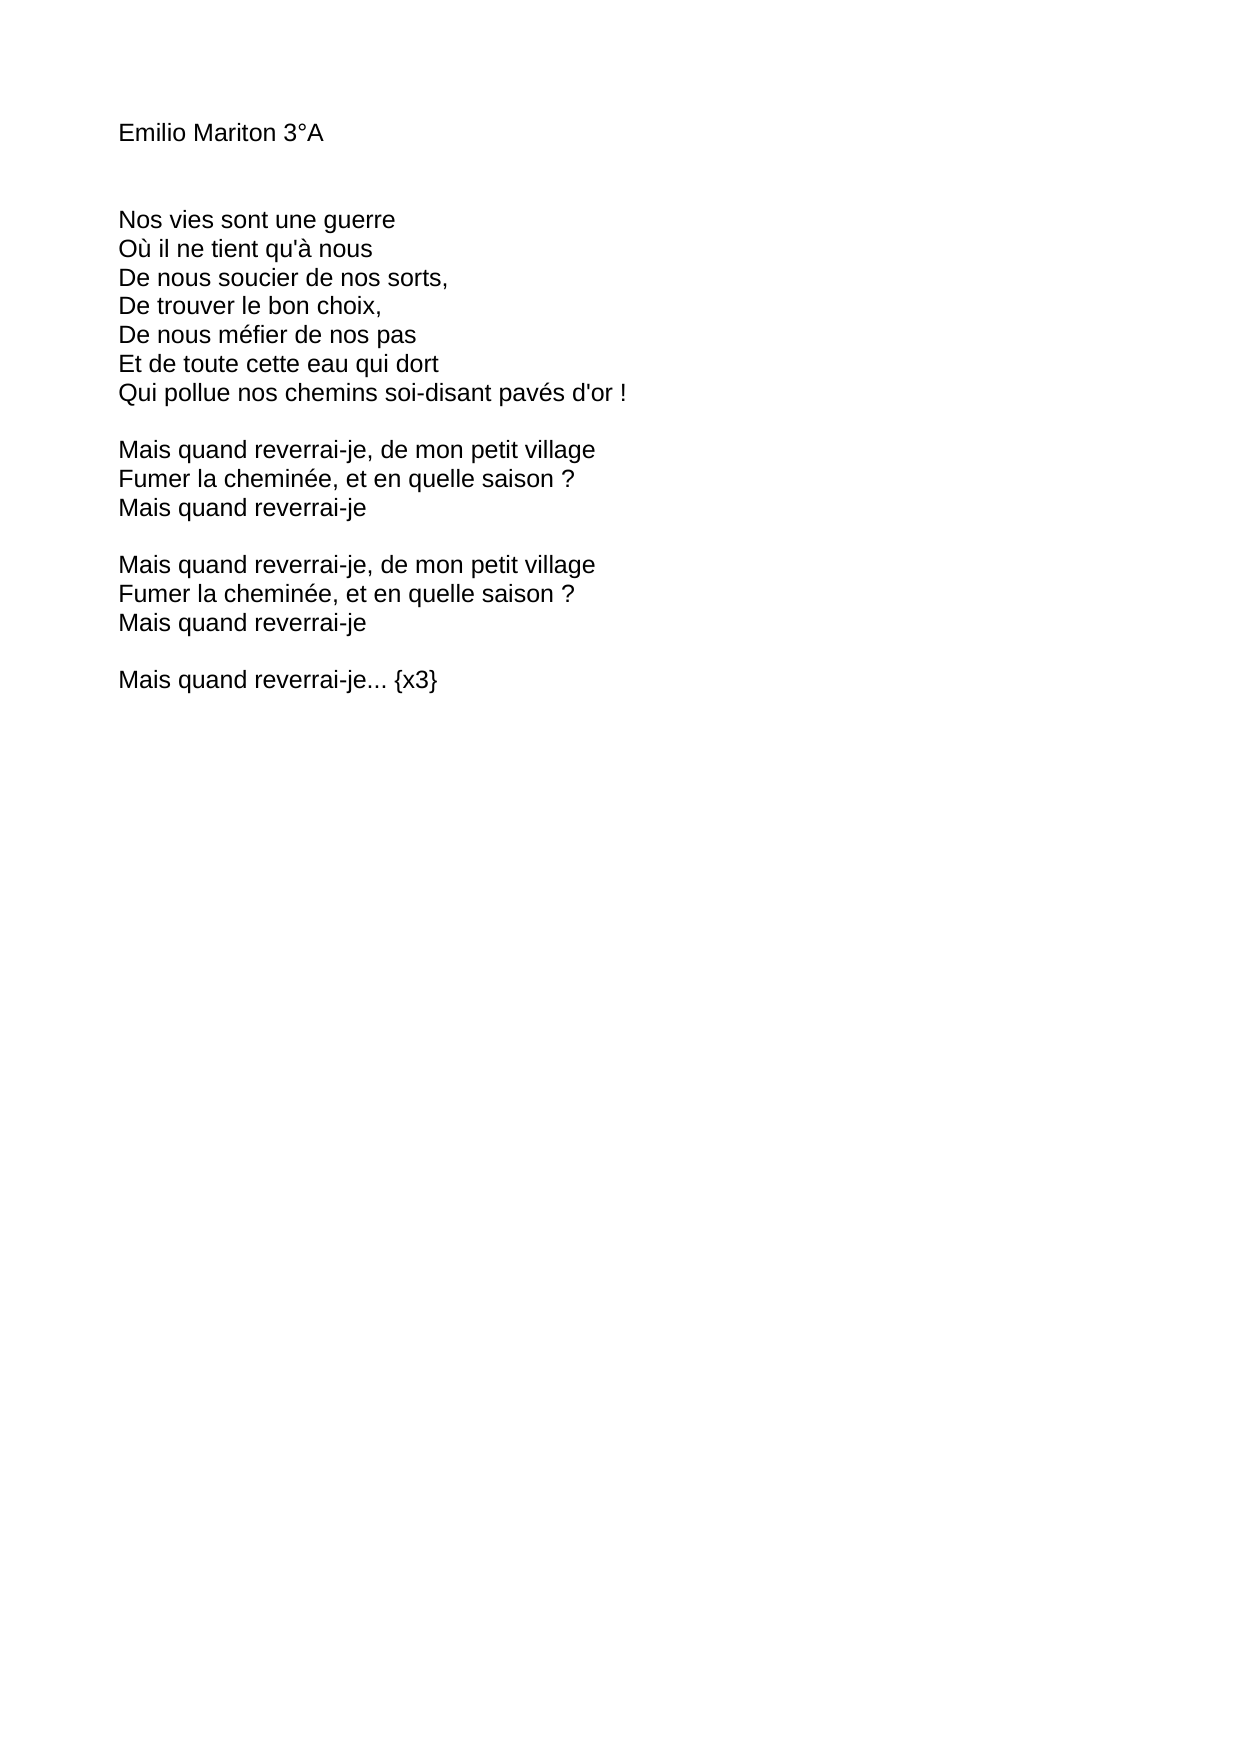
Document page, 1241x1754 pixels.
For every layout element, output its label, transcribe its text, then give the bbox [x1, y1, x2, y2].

text Nos vies sont une guerre Où il ne tient qu'à nous De nous soucier de nos sorts, De trouver le bon choix, De nous méfier de nos pas Et de toute cette eau qui dort Qui pollue nos chemins soi-disant pavés d'or ! Mais quand reverrai-je, de mon petit village Fumer la cheminée, et en quelle saison ? Mais quand reverrai-je Mais quand reverrai-je, de mon petit village Fumer la cheminée, et en quelle saison ? Mais quand reverrai-je Mais quand reverrai-je... {x3} [118, 176, 1122, 694]
